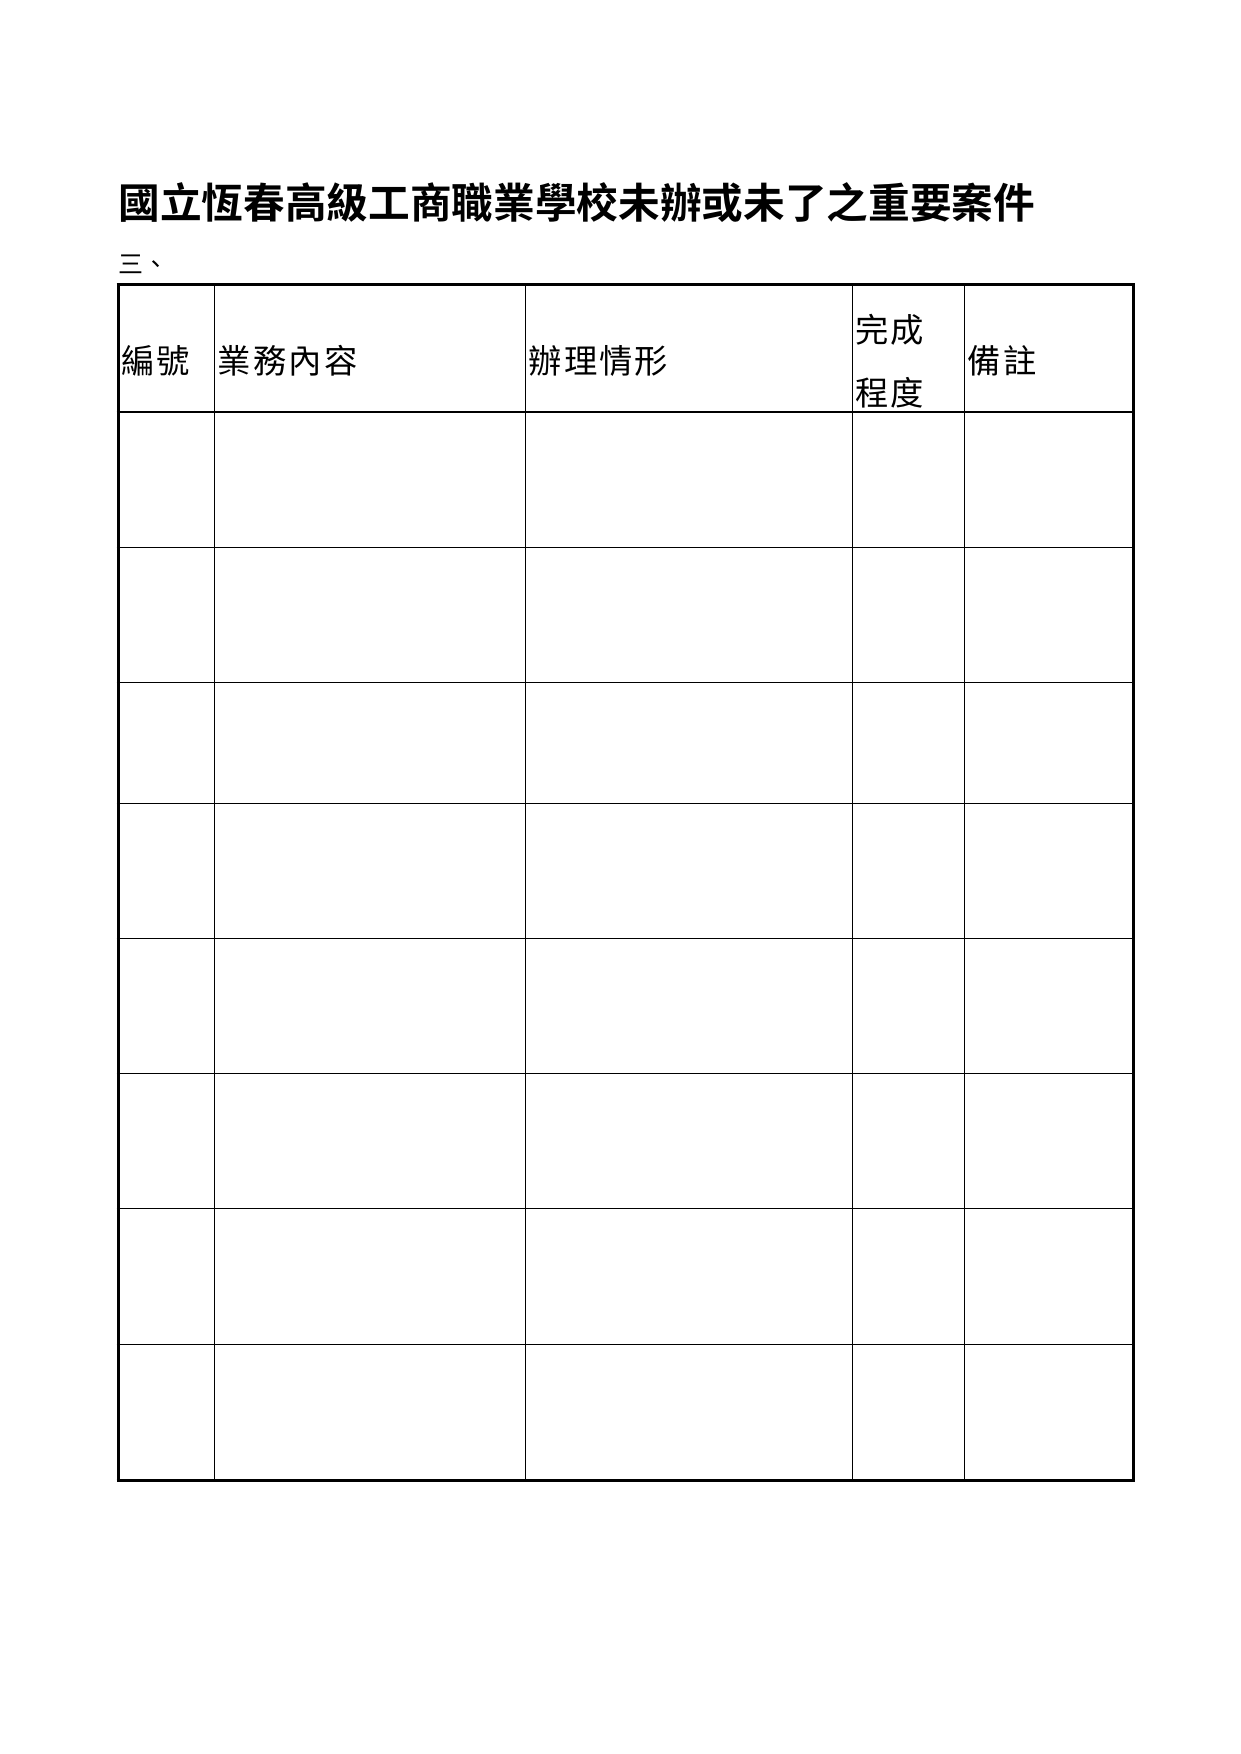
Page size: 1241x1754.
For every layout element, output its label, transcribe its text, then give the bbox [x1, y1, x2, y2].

table_cell [965, 1345, 1132, 1479]
table_cell [853, 548, 964, 682]
table_cell [215, 1209, 525, 1343]
table_header 業務內容 [215, 286, 525, 411]
table_cell [526, 1345, 852, 1479]
table_cell [526, 683, 852, 802]
text 國立恆春高級工商職業學校未辦或未了之重要案件 [118, 158, 1122, 221]
table_cell [853, 939, 964, 1073]
table_cell [853, 1209, 964, 1343]
table_cell [965, 804, 1132, 938]
table_cell [526, 413, 852, 547]
table_cell [965, 413, 1132, 547]
table_cell [215, 413, 525, 547]
table_cell [526, 548, 852, 682]
table_header 完成 程度 [853, 286, 964, 411]
table_cell [120, 1074, 214, 1208]
table_cell [215, 683, 525, 802]
table_cell [853, 804, 964, 938]
table_cell [120, 939, 214, 1073]
table_cell [965, 939, 1132, 1073]
table_header 辦理情形 [526, 286, 852, 411]
text 三、 [118, 221, 1122, 283]
table_cell [215, 1074, 525, 1208]
table_cell [526, 1074, 852, 1208]
table_cell [965, 1209, 1132, 1343]
table_cell [120, 804, 214, 938]
table_cell [853, 683, 964, 802]
table_cell [120, 1209, 214, 1343]
table_cell [853, 413, 964, 547]
table_cell [853, 1345, 964, 1479]
table_cell [526, 804, 852, 938]
table_cell [526, 1209, 852, 1343]
table_cell [215, 1345, 525, 1479]
table_cell [120, 1345, 214, 1479]
table_cell [120, 683, 214, 802]
table_cell [965, 548, 1132, 682]
table_header 備註 [965, 286, 1132, 411]
table_cell [120, 548, 214, 682]
table_cell [215, 548, 525, 682]
table_cell [215, 939, 525, 1073]
table_cell [120, 413, 214, 547]
table_cell [526, 939, 852, 1073]
table_cell [215, 804, 525, 938]
table_cell [853, 1074, 964, 1208]
table_cell [965, 683, 1132, 802]
table_cell [965, 1074, 1132, 1208]
table_header 編號 [120, 286, 214, 411]
